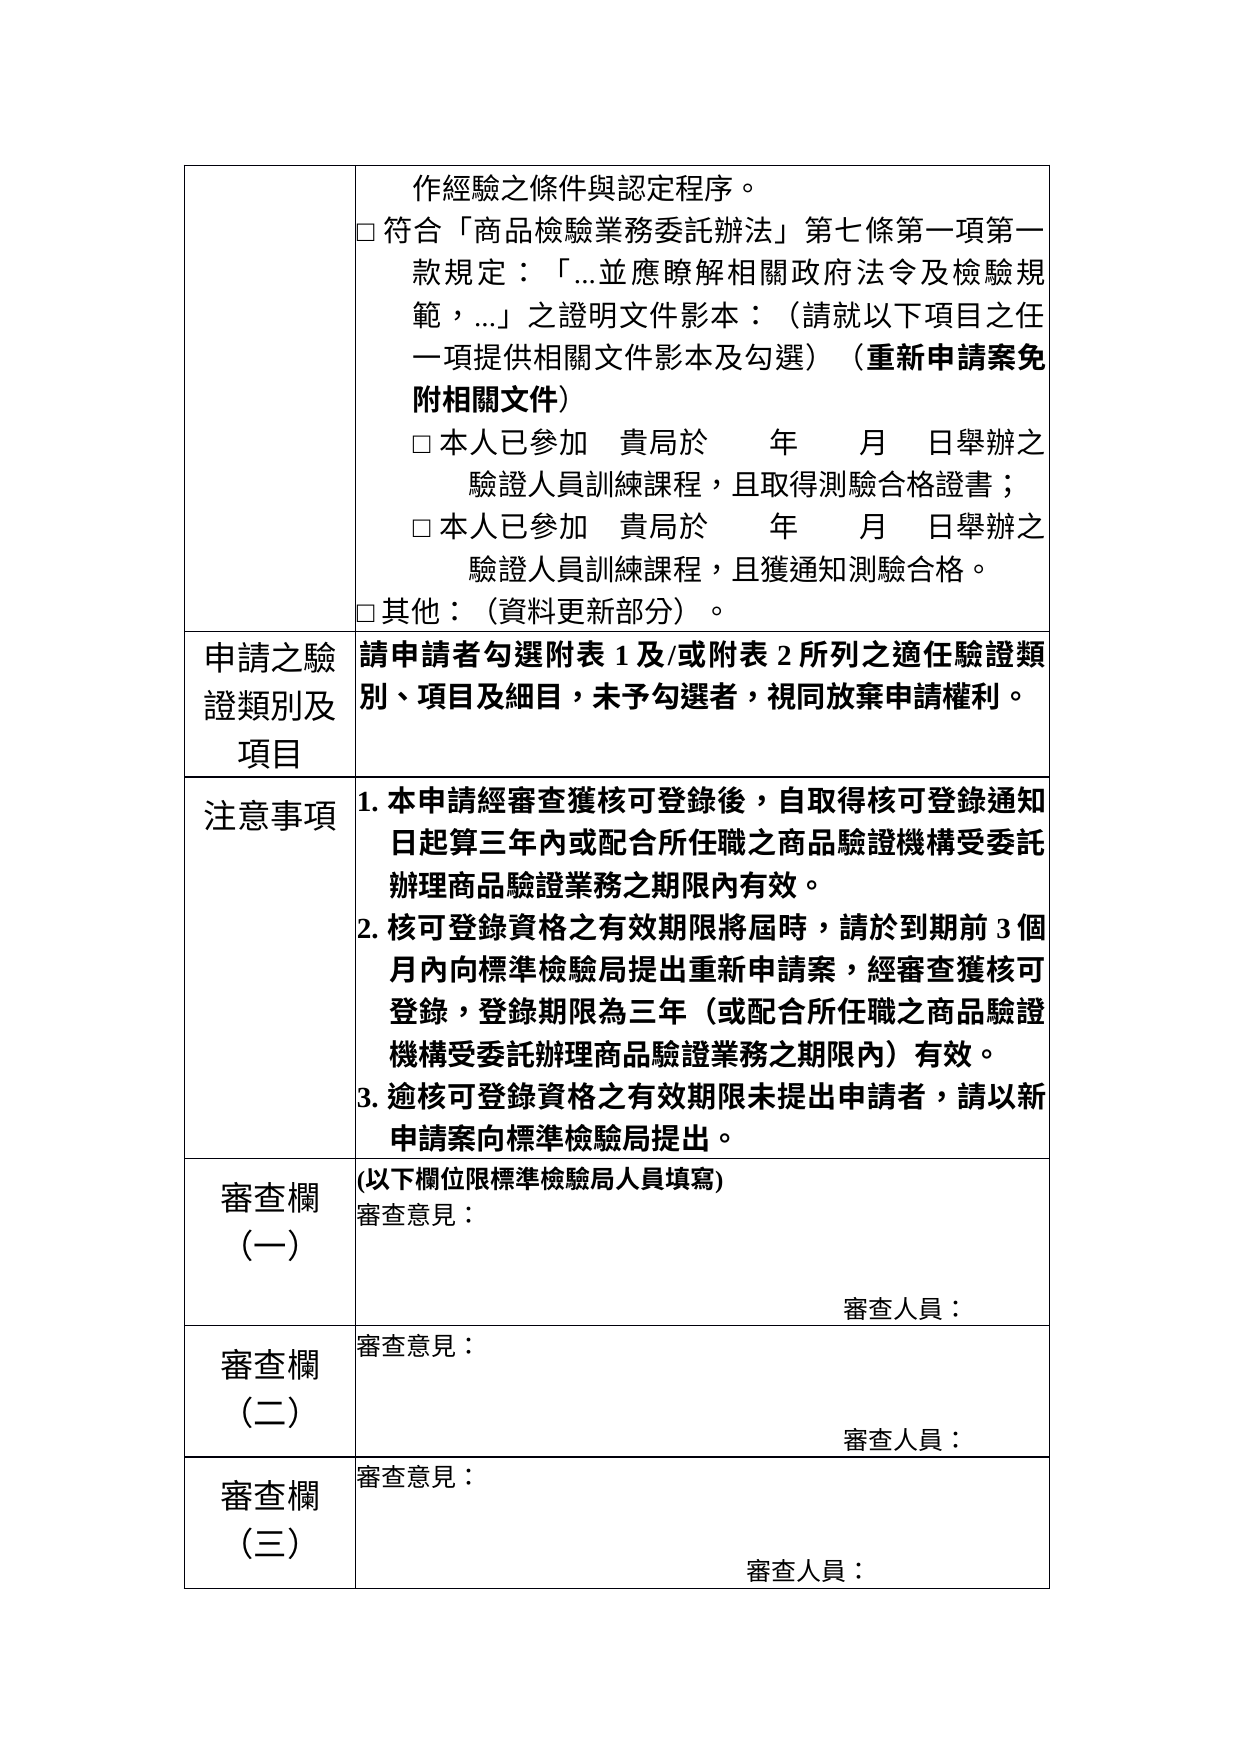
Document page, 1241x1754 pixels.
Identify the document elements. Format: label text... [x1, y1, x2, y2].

table_cell 注意事項 [185, 778, 355, 1158]
table_cell 審查欄（三） [185, 1458, 355, 1587]
table_cell 審查欄（二） [185, 1326, 355, 1456]
table_cell 審查欄（一） [185, 1159, 355, 1325]
table_cell 1. 本申請經審查獲核可登錄後，自取得核可登錄通知日起算三年內或配合所任職之商品驗證機構受委託辦理商品驗證業務之期限內有效。 2. 核可登錄資格之有效期限將屆時，請於到期前3個月內向標準檢驗局提出重新申請案，經審查獲核可登錄，登錄期限為三年（或配合所任職之商品驗證機構受委託辦理商品驗證業務之期限內）有效。 3. 逾核可登錄資格之有效期限未提出申請者，請以新申請案向標準檢驗局提出。 [356, 778, 1049, 1158]
table_cell [185, 166, 355, 631]
table_cell 申請之驗證類別及項目 [185, 632, 355, 776]
table_cell 作經驗之條件與認定程序。 □ 符合「商品檢驗業務委託辦法」第七條第一項第一款規定：「...並應瞭解相關政府法令及檢驗規範，...」之證明文件影本：（請就以下項目之任一項提供相關文件影本及勾選）（重新申請案免附相關文件） □ 本人已參加 貴局於 年 月 日舉辦之驗證人員訓練課程，且取得測驗合格證書； □ 本人已參加 貴局於 年 月 日舉辦之驗證人員訓練課程，且獲通知測驗合格。 □ 其他：（資料更新部分）。 [356, 166, 1049, 631]
table_cell 審查意見： 審查人員： [356, 1326, 1049, 1456]
table_cell (以下欄位限標準檢驗局人員填寫) 審查意見： 審查人員： [356, 1159, 1049, 1325]
table_cell 請申請者勾選附表1及/或附表2所列之適任驗證類別、項目及細目，未予勾選者，視同放棄申請權利。 [356, 632, 1049, 776]
table_cell 審查意見： 審查人員： [356, 1458, 1049, 1587]
